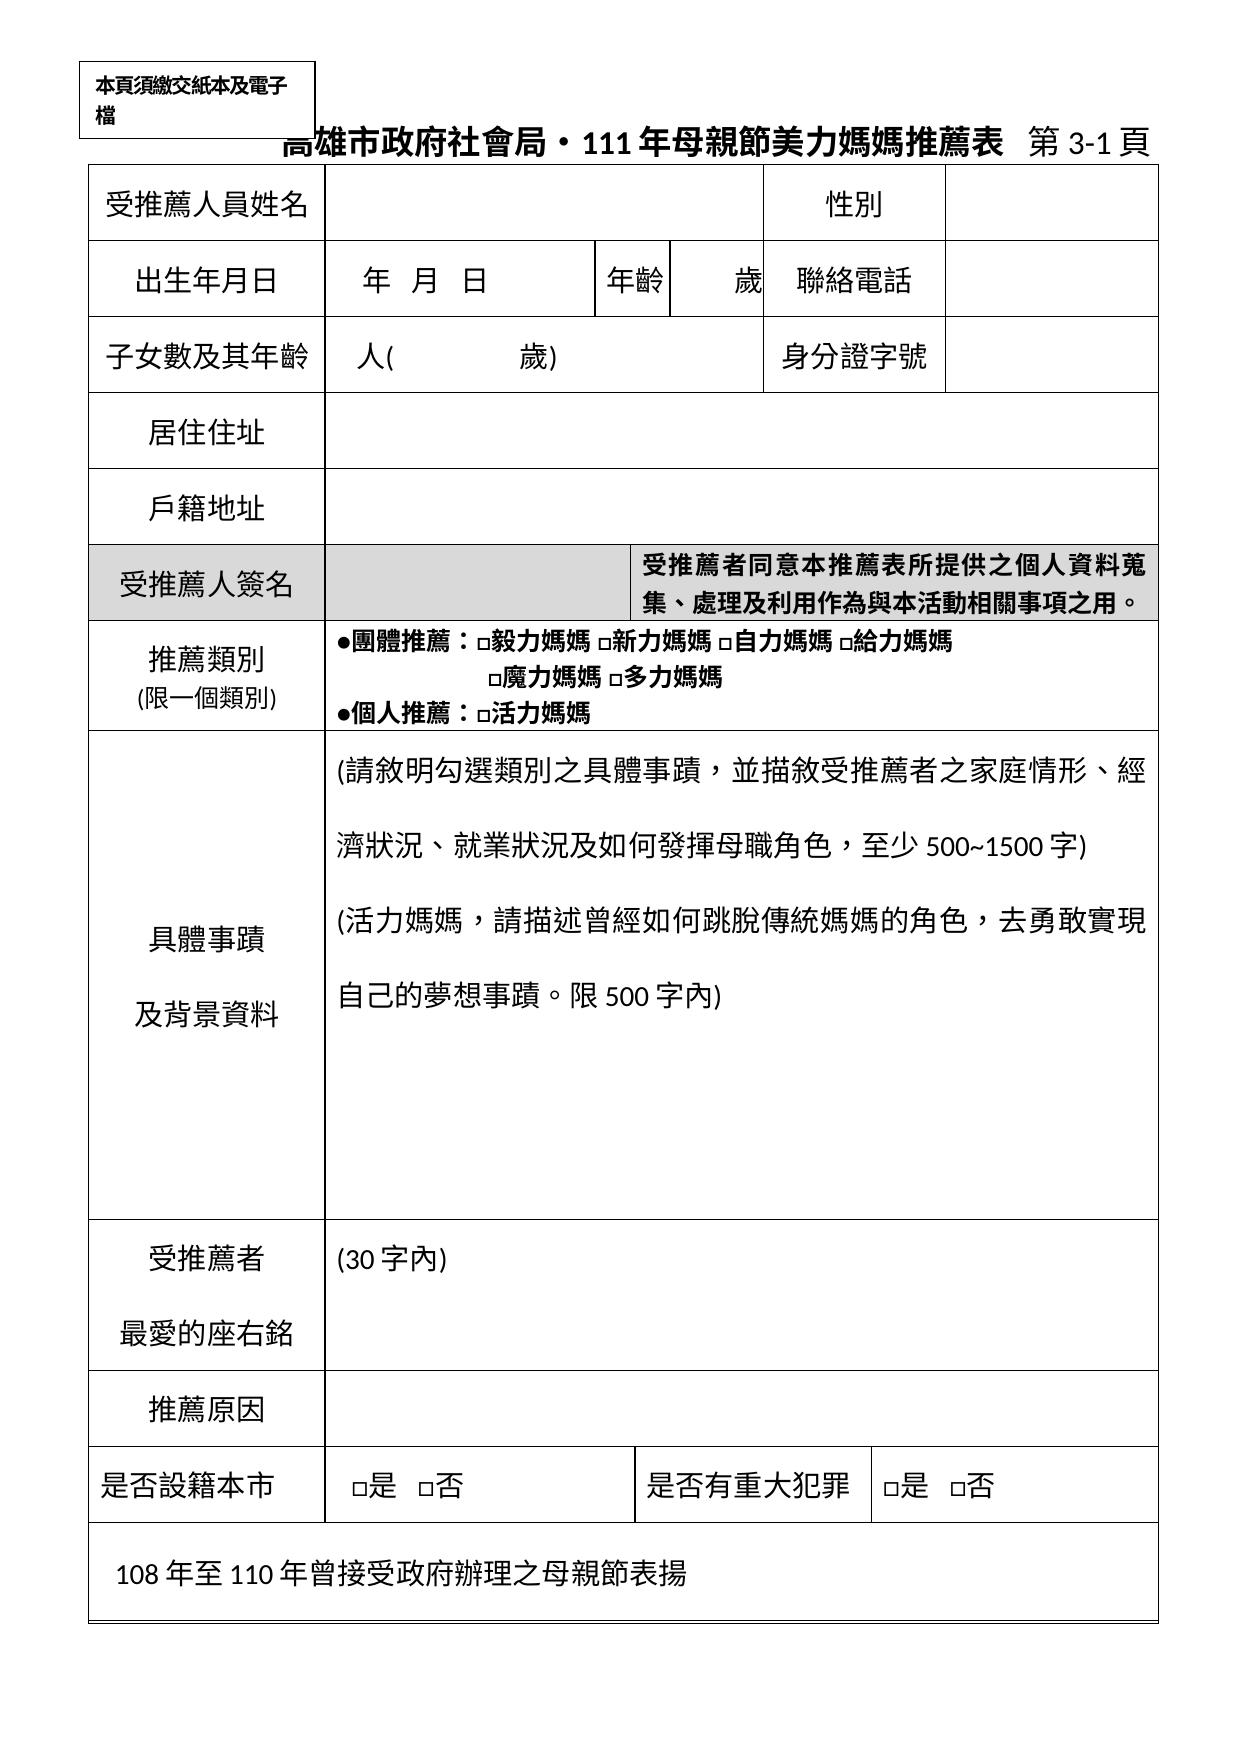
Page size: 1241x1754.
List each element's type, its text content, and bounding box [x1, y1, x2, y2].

table_cell □是 □否 [872, 1447, 1158, 1522]
table_cell 年齡 [596, 241, 669, 316]
table_cell ●團體推薦：□毅力媽媽 □新力媽媽 □自力媽媽 □給力媽媽 □魔力媽媽 □多力媽媽 ●個人推薦：□活力媽媽 [326, 621, 1158, 730]
table_cell 受推薦者同意本推薦表所提供之個人資料蒐集、處理及利用作為與本活動相關事項之用。 [631, 545, 1158, 620]
table_cell [326, 393, 1158, 468]
table_cell [946, 317, 1158, 392]
table_header 受推薦人員姓名 [89, 165, 324, 240]
table_cell 推薦類別 (限一個類別) [89, 621, 324, 730]
table_header [326, 165, 763, 240]
table_cell [326, 545, 630, 620]
table_cell (請敘明勾選類別之具體事蹟，並描敘受推薦者之家庭情形、經濟狀況、就業狀況及如何發揮母職角色，至少500~1500字) (活力媽媽，請描述曾經如何跳脫傳統媽媽的角色，去勇敢實現自己的夢想事蹟。限500字內) [326, 731, 1158, 1218]
table_cell 是否設籍本市 [89, 1447, 324, 1522]
table_cell [326, 1371, 1158, 1446]
table_cell 年 月 日 [326, 241, 594, 316]
text 高雄市政府社會局‧111年母親節美力媽媽推薦表 第3-1頁 [89, 116, 1152, 164]
table_cell 歲 [671, 241, 763, 316]
table_cell [326, 469, 1158, 544]
table_cell 人( 歲) [326, 317, 763, 392]
table_header [946, 165, 1158, 240]
table_cell 是否有重大犯罪 [636, 1447, 871, 1522]
table_cell 受推薦人簽名 [89, 545, 324, 620]
table_cell 108年至110年曾接受政府辦理之母親節表揚 [89, 1523, 1158, 1620]
table_cell 戶籍地址 [89, 469, 324, 544]
table_cell 子女數及其年齡 [89, 317, 324, 392]
table_cell [946, 241, 1158, 316]
table_cell 出生年月日 [89, 241, 324, 316]
table_cell 聯絡電話 [764, 241, 945, 316]
table_cell 身分證字號 [764, 317, 945, 392]
table_cell (30字內) [326, 1220, 1158, 1369]
table_cell □是 □否 [326, 1447, 634, 1522]
table_cell 居住住址 [89, 393, 324, 468]
table_cell 具體事蹟 及背景資料 [89, 731, 324, 1218]
table_header 性別 [764, 165, 945, 240]
table_cell 受推薦者 最愛的座右銘 [89, 1220, 324, 1369]
table_header 受推薦人員姓名 [80, 62, 314, 138]
table_cell 推薦原因 [89, 1371, 324, 1446]
